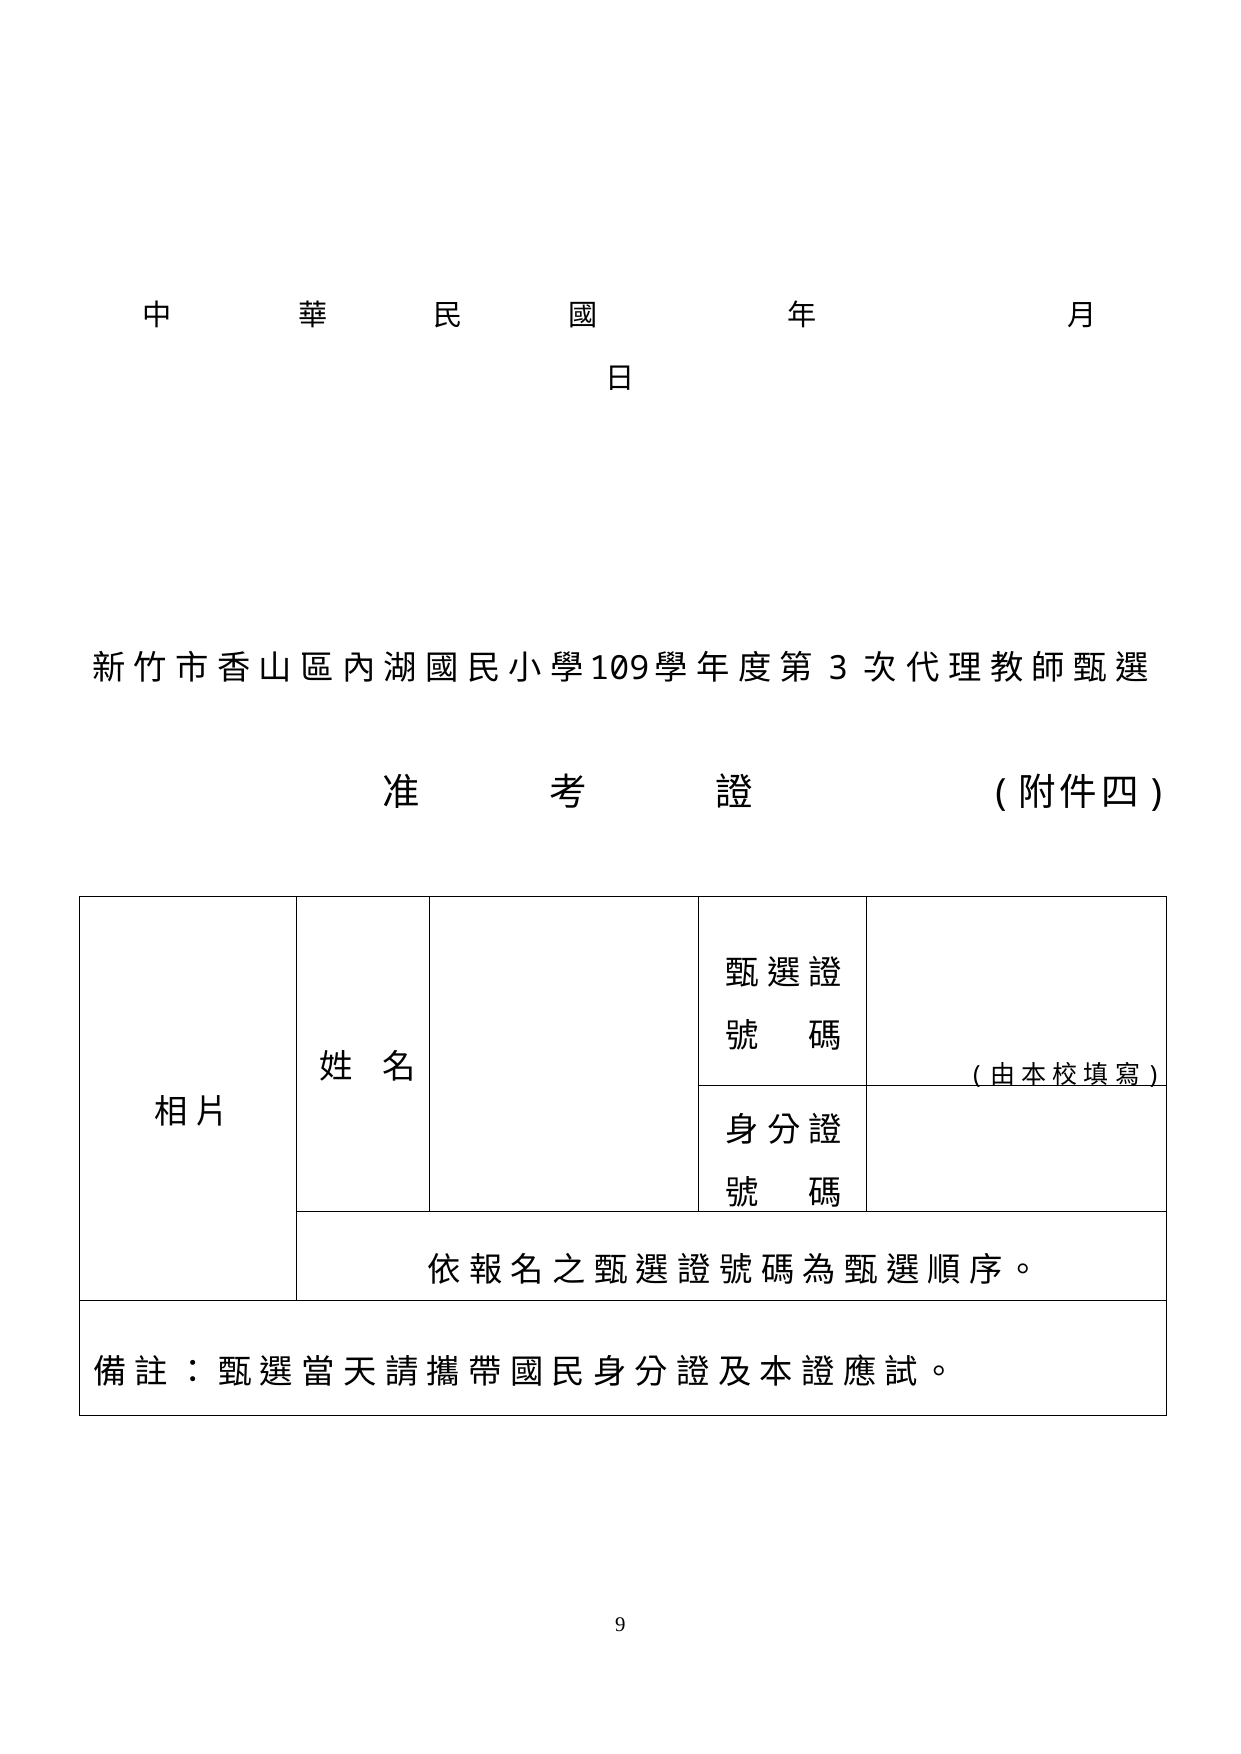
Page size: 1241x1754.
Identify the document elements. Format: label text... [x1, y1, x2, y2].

table_header 姓 名 [297, 897, 429, 1211]
table_cell 身分證 號 碼 [699, 1086, 866, 1211]
table_cell 備註：甄選當天請攜帶國民身分證及本證應試。 [80, 1301, 1166, 1415]
table_header (由本校填寫) [867, 897, 1166, 1085]
table_cell [867, 1086, 1166, 1211]
text 中 華 民 國 年 月 日 [58, 271, 1183, 396]
table_header [430, 897, 698, 1211]
text 新竹市香山區內湖國民小學109學年度第3次代理教師甄選 [58, 584, 1183, 709]
text 准 考 證 (附件四) [58, 709, 1183, 834]
table_header 甄選證 號 碼 [699, 897, 866, 1085]
table_header 相片 [80, 897, 296, 1300]
table_cell 依報名之甄選證號碼為甄選順序。 [297, 1212, 1166, 1300]
